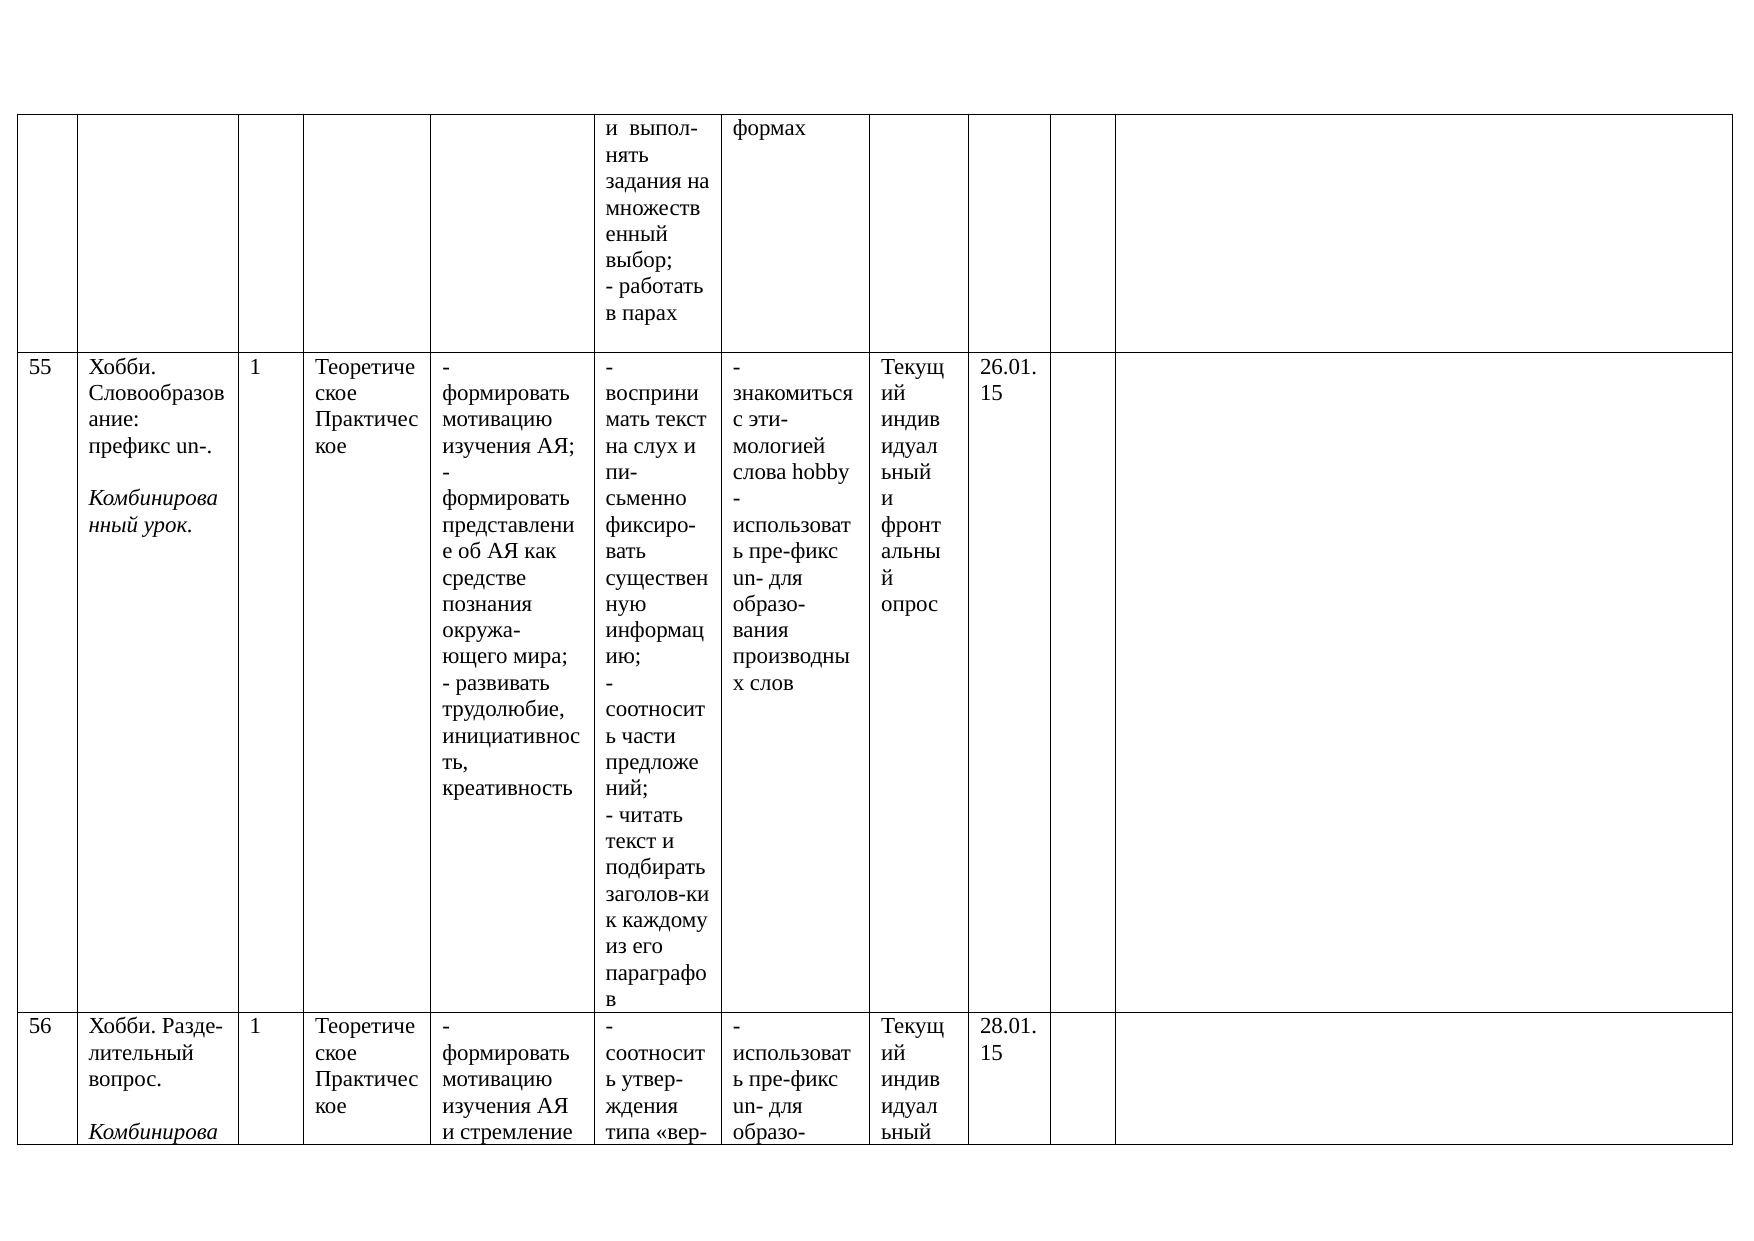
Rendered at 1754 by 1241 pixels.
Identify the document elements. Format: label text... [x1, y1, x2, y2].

table_cell 1 [239, 1013, 303, 1144]
table_cell Теоретическое Практическое [304, 1013, 430, 1144]
table_cell 55 [18, 353, 77, 1012]
table_cell 28.01.15 [969, 1013, 1050, 1144]
table_cell [1116, 1013, 1732, 1144]
table_cell [18, 115, 77, 352]
table_cell - формировать мотивацию изучения АЯ и стремление [431, 1013, 594, 1144]
table_cell [431, 115, 594, 352]
table_cell Хобби. Словообразование: префикс un-. Комбинированный урок. [78, 353, 238, 1012]
table_cell [870, 115, 968, 352]
table_cell - знакомиться с эти-мологией слова hobby - использовать пре-фикс un- для образо-вания производных слов [722, 353, 869, 1012]
table_cell [1051, 1013, 1115, 1144]
table_cell [239, 115, 303, 352]
table_cell [1116, 353, 1732, 1012]
table_cell и выпол-нять задания на множественный выбор; - работать в парах [595, 115, 721, 352]
table_cell Хобби. Разде-лительный вопрос. Комбинирова [78, 1013, 238, 1144]
table_cell - воспринимать текст на слух и пи-сьменно фиксиро-вать существенную информацию; - соотносить части предложений; - читать текст и подбирать заголов-ки к каждому из его параграфов [595, 353, 721, 1012]
table_cell [304, 115, 430, 352]
table_cell [78, 115, 238, 352]
table_cell 56 [18, 1013, 77, 1144]
table_cell Текущий индивидуальный и фронтальный опрос [870, 353, 968, 1012]
table_cell 26.01.15 [969, 353, 1050, 1012]
table_cell 1 [239, 353, 303, 1012]
table_cell формах [722, 115, 869, 352]
table_cell [1116, 115, 1732, 352]
table_cell [1051, 353, 1115, 1012]
table_cell - формировать мотивацию изучения АЯ; - формировать представление об АЯ как средстве познания окружа-ющего мира; - развивать трудолюбие, инициативность, креативность [431, 353, 594, 1012]
table_cell [969, 115, 1050, 352]
table_cell [1051, 115, 1115, 352]
table_cell - соотносить утвер-ждения типа «вер- [595, 1013, 721, 1144]
table_cell Текущий индивидуальный [870, 1013, 968, 1144]
table_cell Теоретическое Практическое [304, 353, 430, 1012]
table_cell - использовать пре-фикс un- для образо- [722, 1013, 869, 1144]
